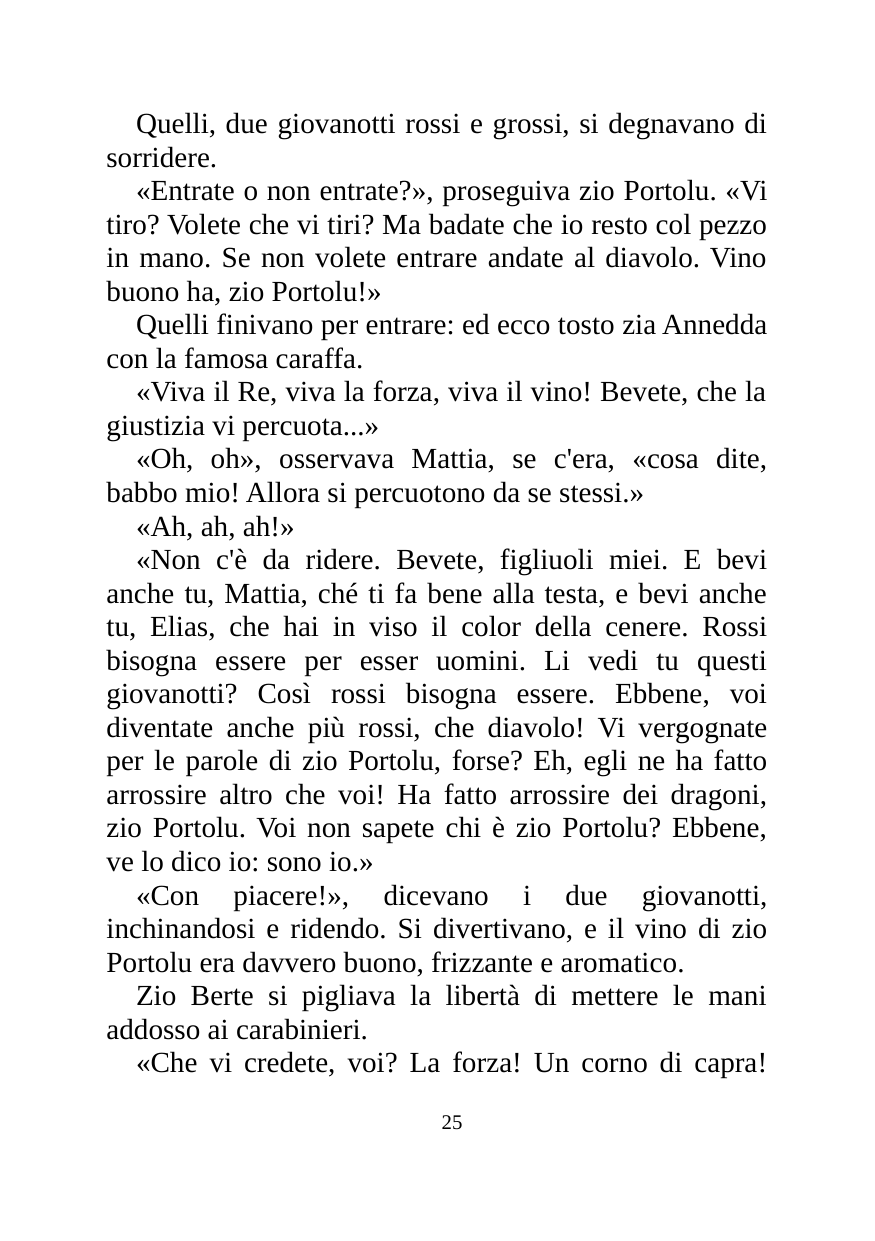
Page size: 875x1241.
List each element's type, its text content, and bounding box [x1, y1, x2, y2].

text Quelli, due giovanotti rossi e grossi, si degnavano di sorridere. [106, 106, 768, 173]
text «Entrate o non entrate?», proseguiva zio Portolu. «Vi tiro? Volete che vi tiri? Ma badate che io resto col pezzo in mano. Se non volete entrare andate al diavolo. Vino buono ha, zio Portolu!» [106, 173, 768, 307]
text «Viva il Re, viva la forza, viva il vino! Bevete, che la giustizia vi percuota...» [106, 374, 768, 442]
text «Che vi credete, voi? La forza! Un corno di capra! [106, 1045, 768, 1079]
text Zio Berte si pigliava la libertà di mettere le mani addosso ai carabinieri. [106, 978, 768, 1045]
text «Ah, ah, ah!» [106, 509, 768, 542]
text «Oh, oh», osservava Mattia, se c'era, «cosa dite, babbo mio! Allora si percuotono da se stessi.» [106, 442, 768, 509]
text «Non c'è da ridere. Bevete, figliuoli miei. E bevi anche tu, Mattia, ché ti fa bene alla testa, e bevi anche tu, Elias, che hai in viso il color della cenere. Rossi bisogna essere per esser uomini. Li vedi tu questi giovanotti? Così rossi bisogna essere. Ebbene, voi diventate anche più rossi, che diavolo! Vi vergognate per le parole di zio Portolu, forse? Eh, egli ne ha fatto arrossire altro che voi! Ha fatto arrossire dei dragoni, zio Portolu. Voi non sapete chi è zio Portolu? Ebbene, ve lo dico io: sono io.» [106, 542, 768, 878]
text Quelli finivano per entrare: ed ecco tosto zia Annedda con la famosa caraffa. [106, 307, 768, 374]
text «Con piacere!», dicevano i due giovanotti, inchinandosi e ridendo. Si divertivano, e il vino di zio Portolu era davvero buono, frizzante e aromatico. [106, 878, 768, 978]
